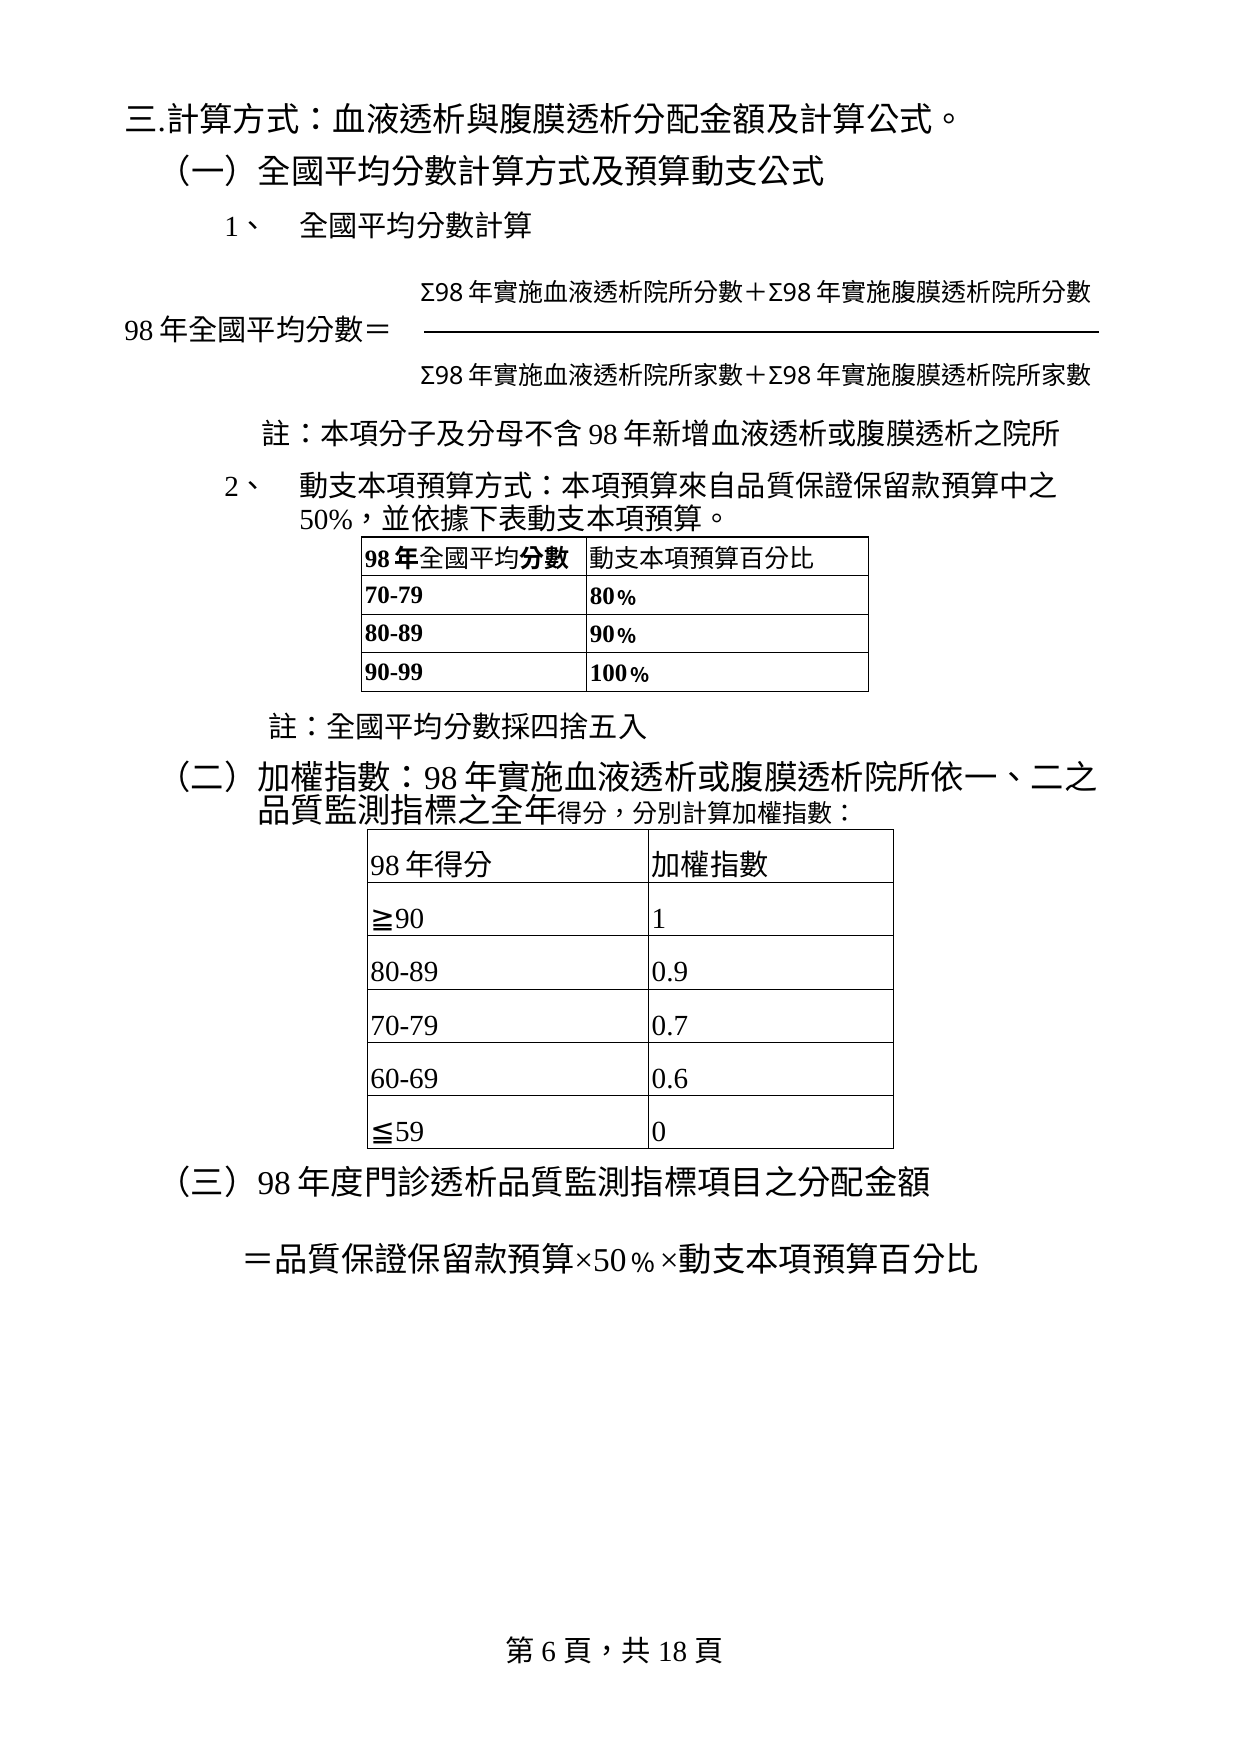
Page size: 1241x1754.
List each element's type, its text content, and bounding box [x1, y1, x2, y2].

table_cell 90﹪ [587, 615, 868, 652]
list 全國平均分數計算 [224, 209, 1104, 243]
table_cell ≦59 [368, 1096, 648, 1148]
list 動支本項預算方式：本項預算來自品質保證保留款預算中之50%，並依據下表動支本項預算。 [224, 470, 1104, 536]
table_header 加權指數 [649, 830, 893, 882]
table_cell 70-79 [368, 990, 648, 1042]
text （二）加權指數：98年實施血液透析或腹膜透析院所依一、二之品質監測指標之全年得分，分別計算加權指數： [157, 762, 1104, 829]
text ＝品質保證保留款預算×50﹪×動支本項預算百分比 [224, 1220, 1104, 1295]
table_cell 0.6 [649, 1043, 893, 1095]
text 98年全國平均分數＝ [124, 313, 1104, 347]
table_header 98年得分 [368, 830, 648, 882]
table_cell 80-89 [362, 615, 586, 652]
text 三.計算方式：血液透析與腹膜透析分配金額及計算公式。 [124, 105, 1104, 138]
table_cell 90-99 [362, 653, 586, 691]
text （一）全國平均分數計算方式及預算動支公式 [124, 157, 1104, 191]
table_header 98年全國平均分數 [362, 538, 586, 575]
table_cell 100﹪ [587, 653, 868, 691]
table_cell 60-69 [368, 1043, 648, 1095]
text Σ98年實施血液透析院所家數＋Σ98年實施腹膜透析院所家數 [420, 355, 1140, 391]
text 註：本項分子及分母不含98年新增血液透析或腹膜透析之院所 [180, 418, 1104, 451]
table_cell 80-89 [368, 936, 648, 988]
text （三）98年度門診透析品質監測指標項目之分配金額 [157, 1168, 1104, 1201]
table_cell 1 [649, 883, 893, 935]
table_cell 0 [649, 1096, 893, 1148]
table_cell 70-79 [362, 576, 586, 613]
table_cell 80﹪ [587, 576, 868, 613]
table_cell ≧90 [368, 883, 648, 935]
text Σ98年實施血液透析院所分數＋Σ98年實施腹膜透析院所分數 [420, 272, 1140, 308]
text 註：全國平均分數採四捨五入 [180, 710, 1104, 744]
table_cell 0.7 [649, 990, 893, 1042]
table_header 動支本項預算百分比 [587, 538, 868, 575]
table_cell 0.9 [649, 936, 893, 988]
